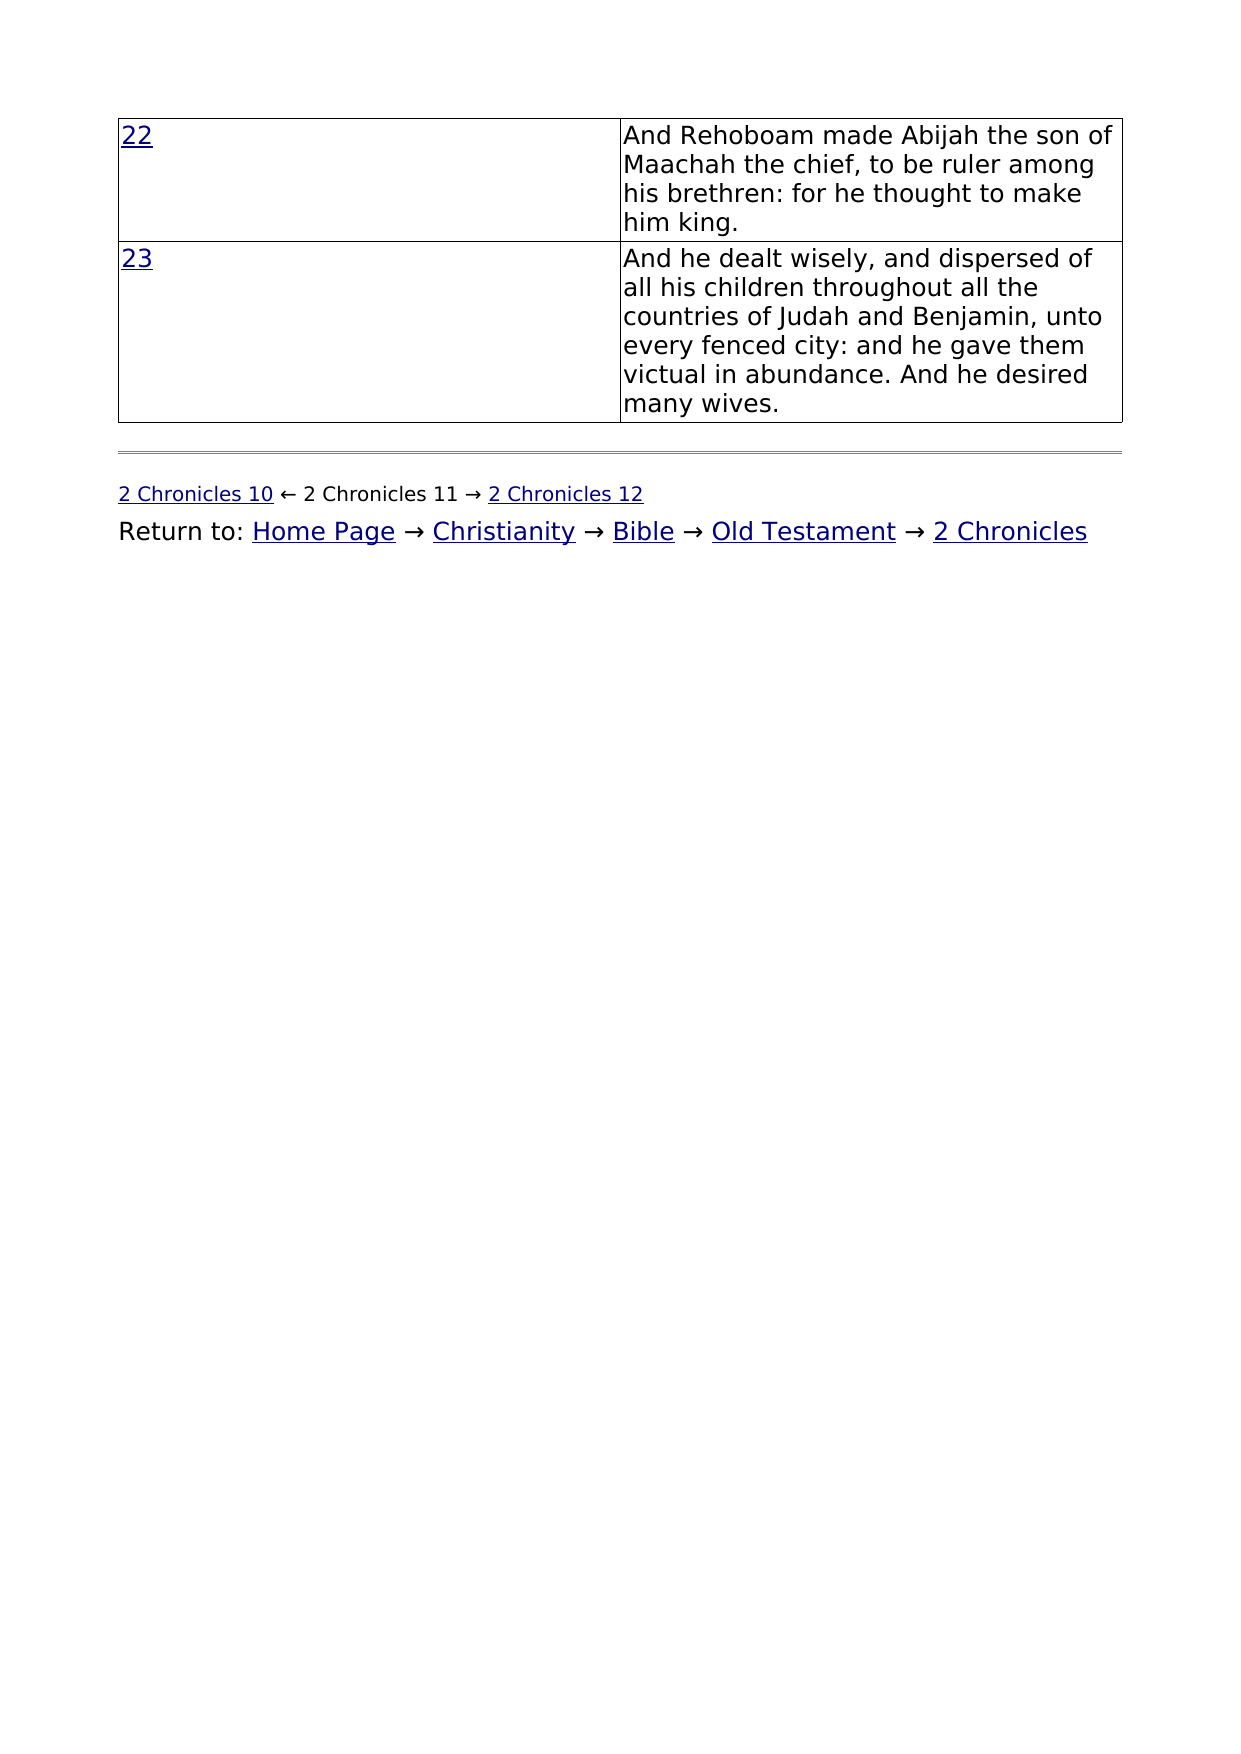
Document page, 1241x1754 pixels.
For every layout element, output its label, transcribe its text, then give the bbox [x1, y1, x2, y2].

text 2 Chronicles 10 ← 2 Chronicles 11 → 2 Chronicles 12 [118, 483, 1122, 517]
text Return to: Home Page → Christianity → Bible → Old Testament → 2 Chronicles [118, 517, 1122, 546]
table_cell And Rehoboam made Abijah the son of Maachah the chief, to be ruler among his brethren: for he thought to make him king. [621, 119, 1122, 241]
table_cell 22 [119, 119, 620, 241]
table_cell And he dealt wisely, and dispersed of all his children throughout all the countries of Judah and Benjamin, unto every fenced city: and he gave them victual in abundance. And he desired many wives. [621, 242, 1122, 422]
table_cell 23 [119, 242, 620, 422]
